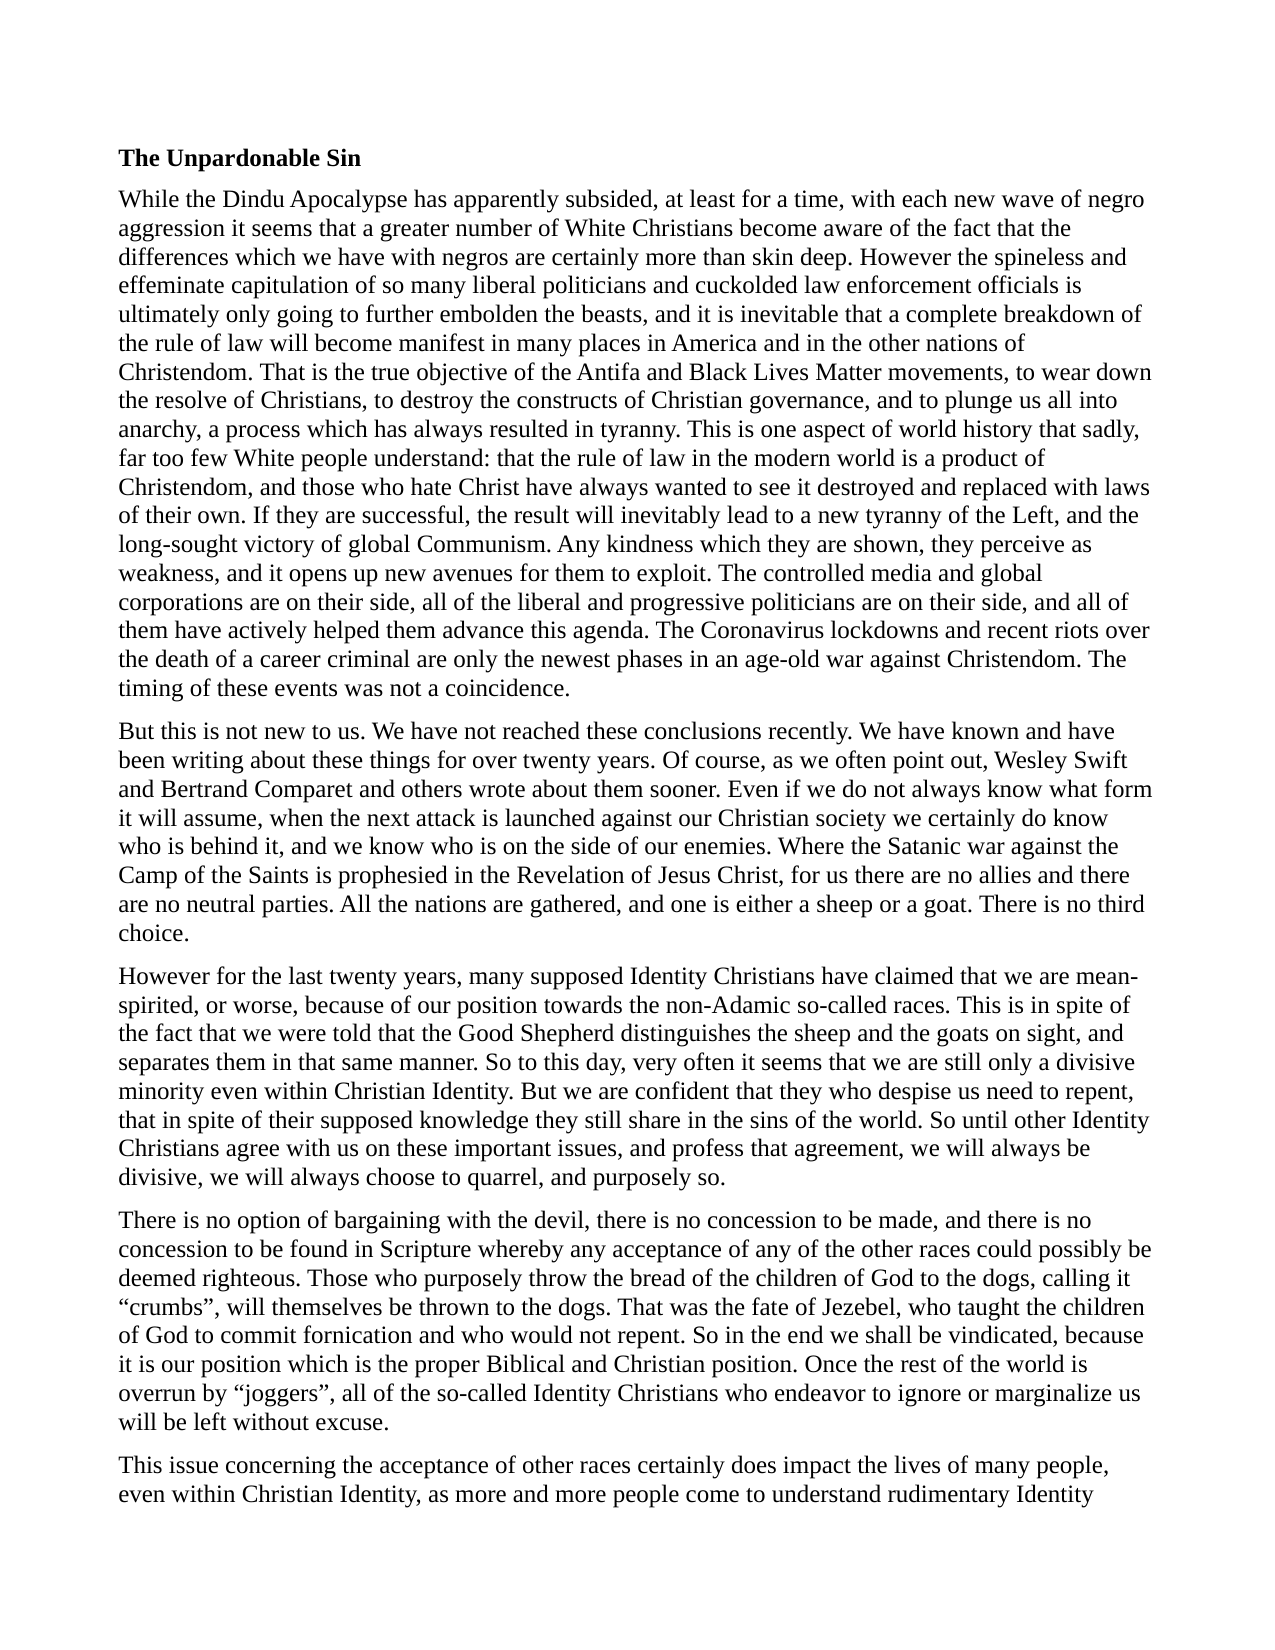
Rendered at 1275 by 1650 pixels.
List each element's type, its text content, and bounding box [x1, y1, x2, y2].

text However for the last twenty years, many supposed Identity Christians have claimed that we are mean-spirited, or worse, because of our position towards the non-Adamic so-called races. This is in spite of the fact that we were told that the Good Shepherd distinguishes the sheep and the goats on sight, and separates them in that same manner. So to this day, very often it seems that we are still only a divisive minority even within Christian Identity. But we are confident that they who despise us need to repent, that in spite of their supposed knowledge they still share in the sins of the world. So until other Identity Christians agree with us on these important issues, and profess that agreement, we will always be divisive, we will always choose to quarrel, and purposely so. [118, 961, 1157, 1191]
text While the Dindu Apocalypse has apparently subsided, at least for a time, with each new wave of negro aggression it seems that a greater number of White Christians become aware of the fact that the differences which we have with negros are certainly more than skin deep. However the spineless and effeminate capitulation of so many liberal politicians and cuckolded law enforcement officials is ultimately only going to further embolden the beasts, and it is inevitable that a complete breakdown of the rule of law will become manifest in many places in America and in the other nations of Christendom. That is the true objective of the Antifa and Black Lives Matter movements, to wear down the resolve of Christians, to destroy the constructs of Christian governance, and to plunge us all into anarchy, a process which has always resulted in tyranny. This is one aspect of world history that sadly, far too few White people understand: that the rule of law in the modern world is a product of Christendom, and those who hate Christ have always wanted to see it destroyed and replaced with laws of their own. If they are successful, the result will inevitably lead to a new tyranny of the Left, and the long-sought victory of global Communism. Any kindness which they are shown, they perceive as weakness, and it opens up new avenues for them to exploit. The controlled media and global corporations are on their side, all of the liberal and progressive politicians are on their side, and all of them have actively helped them advance this agenda. The Coronavirus lockdowns and recent riots over the death of a career criminal are only the newest phases in an age-old war against Christendom. The timing of these events was not a coincidence. [118, 184, 1157, 702]
text But this is not new to us. We have not reached these conclusions recently. We have known and have been writing about these things for over twenty years. Of course, as we often point out, Wesley Swift and Bertrand Comparet and others wrote about them sooner. Even if we do not always know what form it will assume, when the next attack is launched against our Christian society we certainly do know who is behind it, and we know who is on the side of our enemies. Where the Satanic war against the Camp of the Saints is prophesied in the Revelation of Jesus Christ, for us there are no allies and there are no neutral parties. All the nations are gathered, and one is either a sheep or a goat. There is no third choice. [118, 716, 1157, 946]
text There is no option of bargaining with the devil, there is no concession to be made, and there is no concession to be found in Scripture whereby any acceptance of any of the other races could possibly be deemed righteous. Those who purposely throw the bread of the children of God to the dogs, calling it “crumbs”, will themselves be thrown to the dogs. That was the fate of Jezebel, who taught the children of God to commit fornication and who would not repent. So in the end we shall be vindicated, because it is our position which is the proper Biblical and Christian position. Once the rest of the world is overrun by “joggers”, all of the so-called Identity Christians who endeavor to ignore or marginalize us will be left without excuse. [118, 1206, 1157, 1436]
subtitle The Unpardonable Sin [118, 143, 1157, 172]
text This issue concerning the acceptance of other races certainly does impact the lives of many people, even within Christian Identity, as more and more people come to understand rudimentary Identity [118, 1450, 1157, 1508]
